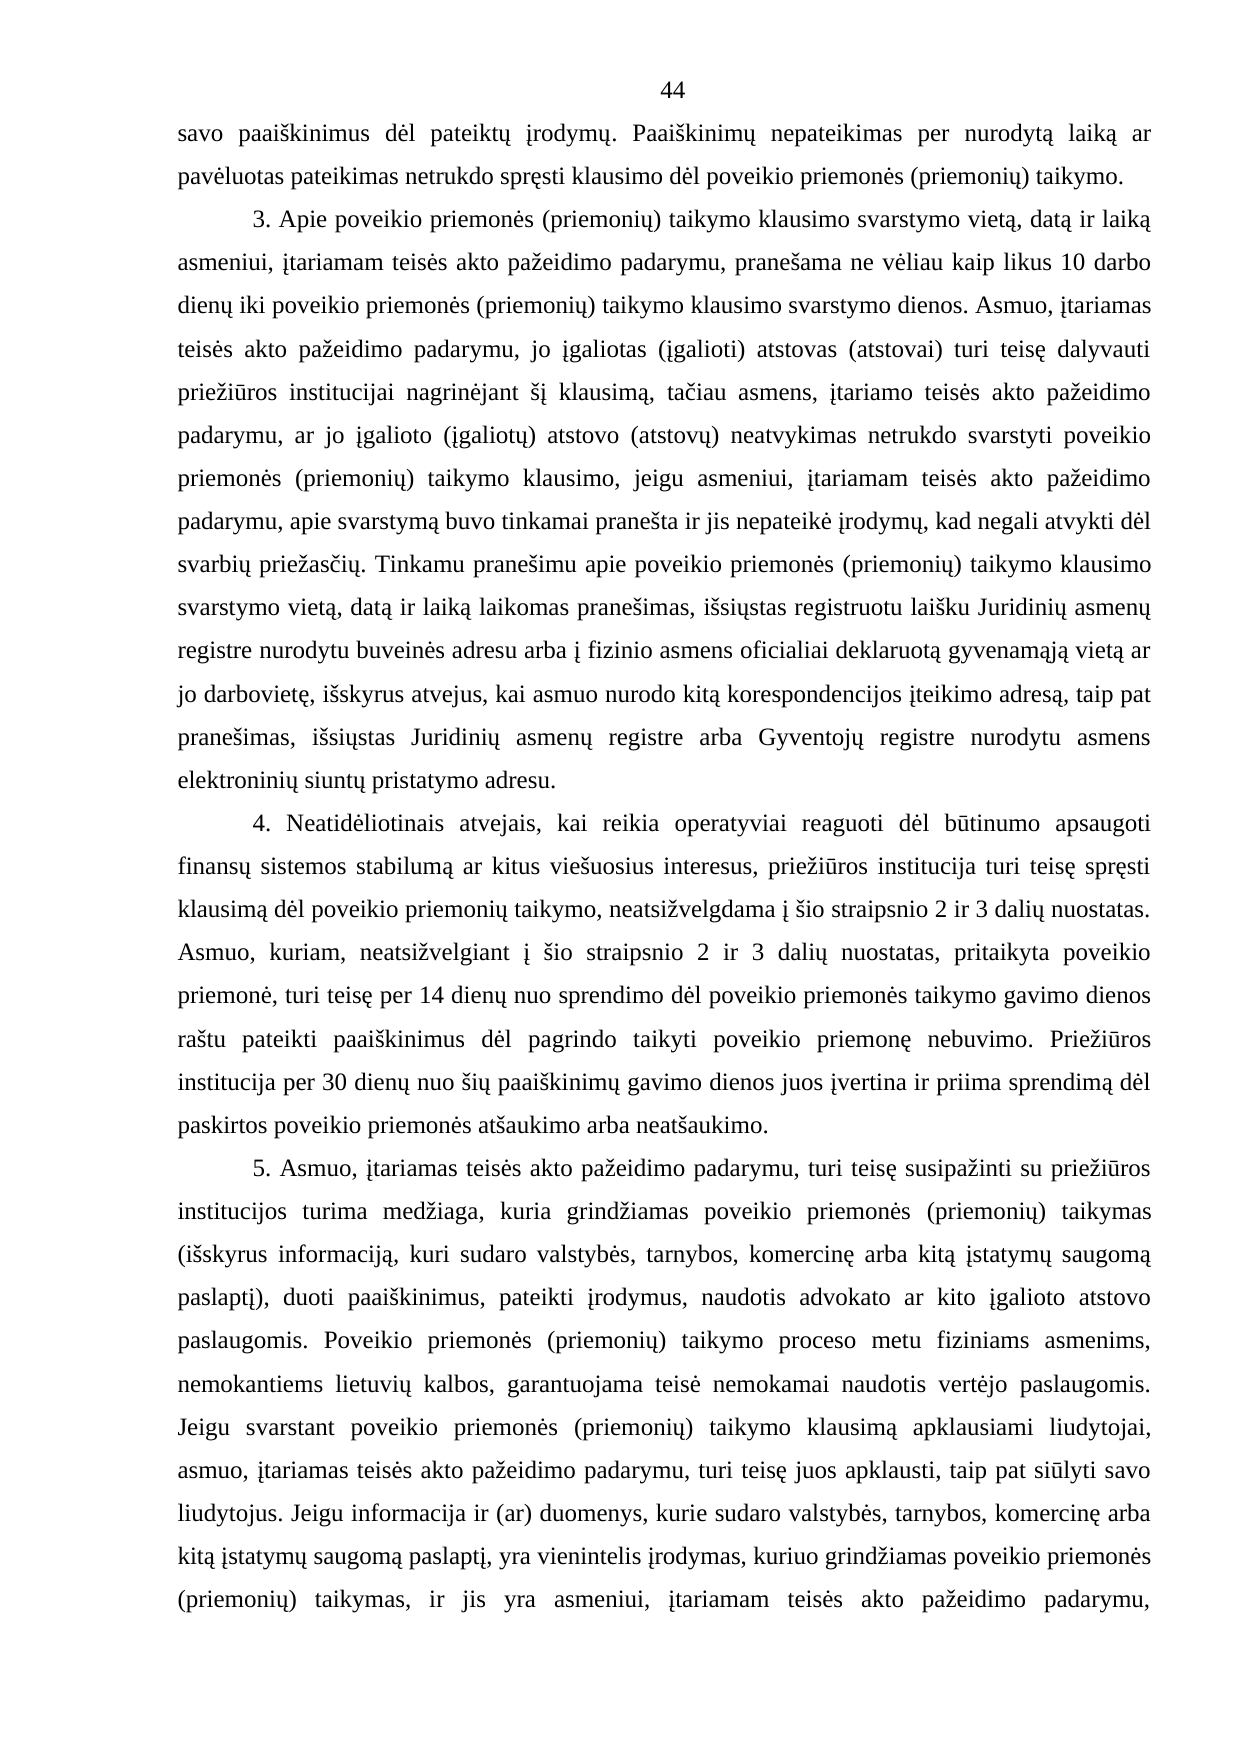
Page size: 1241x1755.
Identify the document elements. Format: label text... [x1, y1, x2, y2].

text 3. Apie poveikio priemonės (priemonių) taikymo klausimo svarstymo vietą, datą ir laiką asmeniui, įtariamam teisės akto pažeidimo padarymu, pranešama ne vėliau kaip likus 10 darbo dienų iki poveikio priemonės (priemonių) taikymo klausimo svarstymo dienos. Asmuo, įtariamas teisės akto pažeidimo padarymu, jo įgaliotas (įgalioti) atstovas (atstovai) turi teisę dalyvauti priežiūros institucijai nagrinėjant šį klausimą, tačiau asmens, įtariamo teisės akto pažeidimo padarymu, ar jo įgalioto (įgaliotų) atstovo (atstovų) neatvykimas netrukdo svarstyti poveikio priemonės (priemonių) taikymo klausimo, jeigu asmeniui, įtariamam teisės akto pažeidimo padarymu, apie svarstymą buvo tinkamai pranešta ir jis nepateikė įrodymų, kad negali atvykti dėl svarbių priežasčių. Tinkamu pranešimu apie poveikio priemonės (priemonių) taikymo klausimo svarstymo vietą, datą ir laiką laikomas pranešimas, išsiųstas registruotu laišku Juridinių asmenų registre nurodytu buveinės adresu arba į fizinio asmens oficialiai deklaruotą gyvenamąją vietą ar jo darbovietę, išskyrus atvejus, kai asmuo nurodo kitą korespondencijos įteikimo adresą, taip pat pranešimas, išsiųstas Juridinių asmenų registre arba Gyventojų registre nurodytu asmens elektroninių siuntų pristatymo adresu. [177, 204, 1152, 794]
text savo paaiškinimus dėl pateiktų įrodymų. Paaiškinimų nepateikimas per nurodytą laiką ar pavėluotas pateikimas netrukdo spręsti klausimo dėl poveikio priemonės (priemonių) taikymo. [177, 118, 1152, 190]
text 5. Asmuo, įtariamas teisės akto pažeidimo padarymu, turi teisę susipažinti su priežiūros institucijos turima medžiaga, kuria grindžiamas poveikio priemonės (priemonių) taikymas (išskyrus informaciją, kuri sudaro valstybės, tarnybos, komercinę arba kitą įstatymų saugomą paslaptį), duoti paaiškinimus, pateikti įrodymus, naudotis advokato ar kito įgalioto atstovo paslaugomis. Poveikio priemonės (priemonių) taikymo proceso metu fiziniams asmenims, nemokantiems lietuvių kalbos, garantuojama teisė nemokamai naudotis vertėjo paslaugomis. Jeigu svarstant poveikio priemonės (priemonių) taikymo klausimą apklausiami liudytojai, asmuo, įtariamas teisės akto pažeidimo padarymu, turi teisę juos apklausti, taip pat siūlyti savo liudytojus. Jeigu informacija ir (ar) duomenys, kurie sudaro valstybės, tarnybos, komercinę arba kitą įstatymų saugomą paslaptį, yra vienintelis įrodymas, kuriuo grindžiamas poveikio priemonės (priemonių) taikymas, ir jis yra asmeniui, įtariamam teisės akto pažeidimo padarymu, [177, 1153, 1152, 1613]
text 4. Neatidėliotinais atvejais, kai reikia operatyviai reaguoti dėl būtinumo apsaugoti finansų sistemos stabilumą ar kitus viešuosius interesus, priežiūros institucija turi teisę spręsti klausimą dėl poveikio priemonių taikymo, neatsižvelgdama į šio straipsnio 2 ir 3 dalių nuostatas. Asmuo, kuriam, neatsižvelgiant į šio straipsnio 2 ir 3 dalių nuostatas, pritaikyta poveikio priemonė, turi teisę per 14 dienų nuo sprendimo dėl poveikio priemonės taikymo gavimo dienos raštu pateikti paaiškinimus dėl pagrindo taikyti poveikio priemonę nebuvimo. Priežiūros institucija per 30 dienų nuo šių paaiškinimų gavimo dienos juos įvertina ir priima sprendimą dėl paskirtos poveikio priemonės atšaukimo arba neatšaukimo. [177, 808, 1152, 1139]
